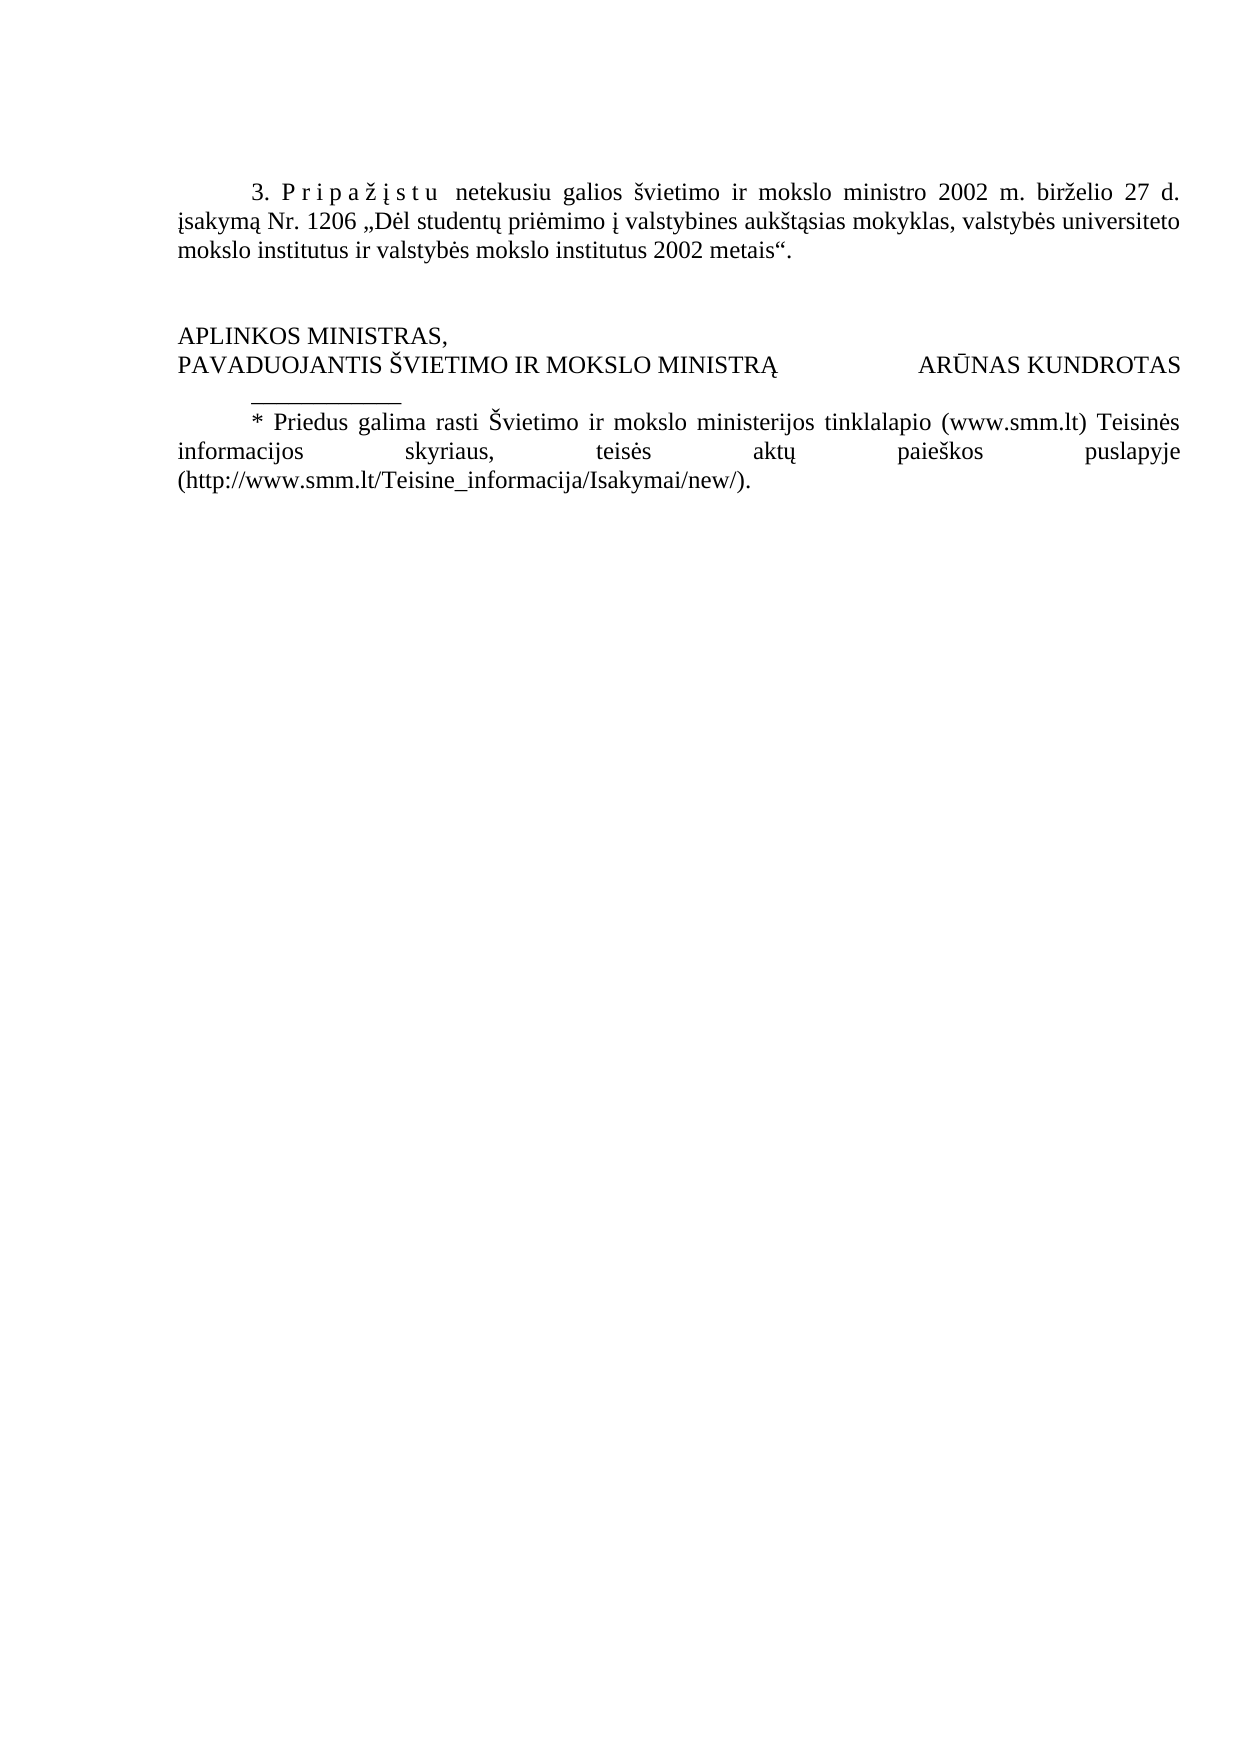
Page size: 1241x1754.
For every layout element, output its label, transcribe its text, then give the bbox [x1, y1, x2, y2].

text 3. Pripažįstu netekusiu galios švietimo ir mokslo ministro 2002 m. birželio 27 d. įsakymą Nr. 1206 „Dėl studentų priėmimo į valstybines aukštąsias mokyklas, valstybės universiteto mokslo institutus ir valstybės mokslo institutus 2002 metais“. [177, 177, 1181, 263]
text * Priedus galima rasti Švietimo ir mokslo ministerijos tinklalapio (www.smm.lt) Teisinės informacijos skyriaus, teisės aktų paieškos puslapyje (http://www.smm.lt/Teisine_informacija/Isakymai/new/). [177, 407, 1181, 493]
text PAVADUOJANTIS ŠVIETIMO IR MOKSLO MINISTRĄ ARŪNAS KUNDROTAS [177, 350, 1181, 378]
text ____________ [177, 378, 1181, 407]
text APLINKOS MINISTRAS, [177, 321, 1181, 350]
